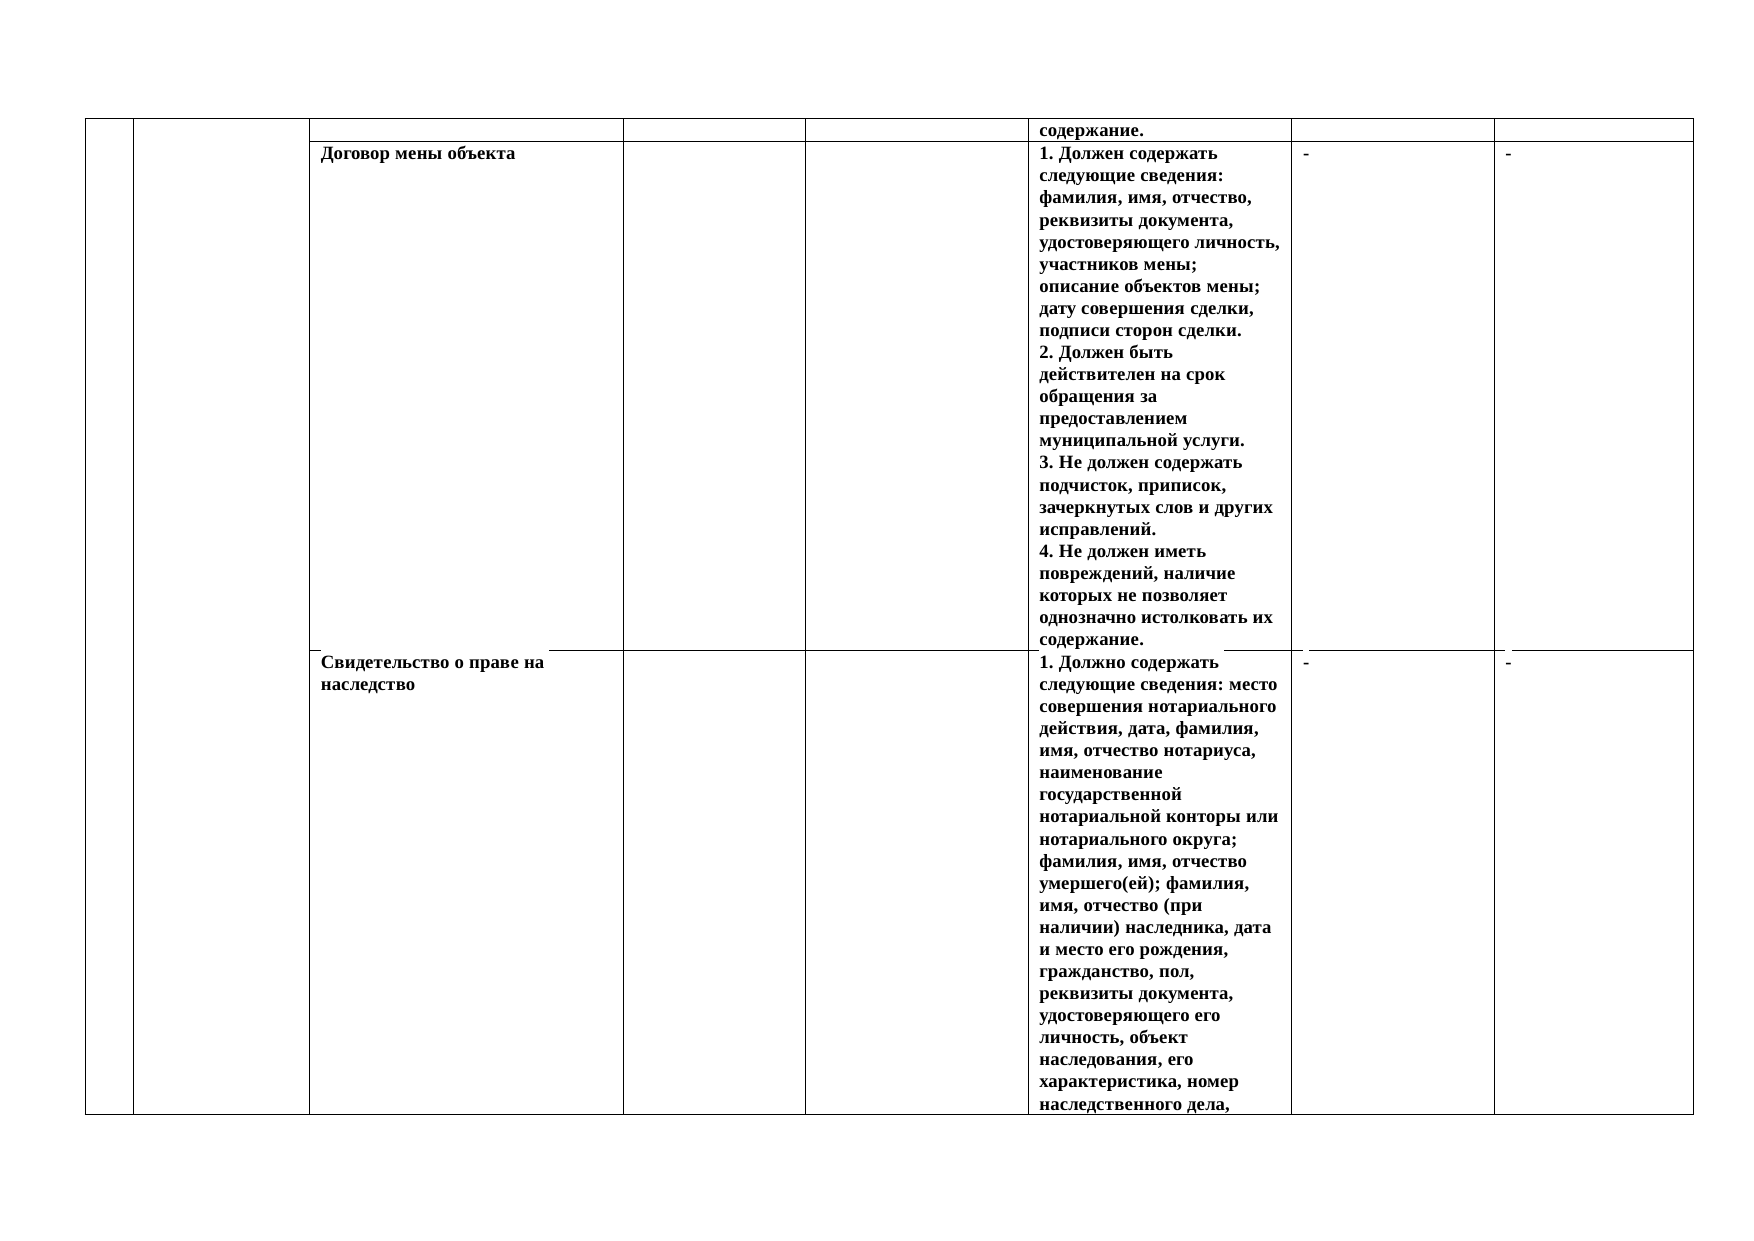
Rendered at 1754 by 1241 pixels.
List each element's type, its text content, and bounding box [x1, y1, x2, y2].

table_cell Свидетельство о праве на наследство [310, 651, 623, 1114]
table_cell - [1495, 651, 1693, 1114]
table_cell 1. Должен содержать следующие сведения: фамилия, имя, отчество, реквизиты документа, удостоверяющего личность, участников мены; описание объектов мены; дату совершения сделки, подписи сторон сделки. 2. Должен быть действителен на срок обращения за предоставлением муниципальной услуги. 3. Не должен содержать подчисток, приписок, зачеркнутых слов и других исправлений. 4. Не должен иметь повреждений, наличие которых не позволяет однозначно истолковать их содержание. [1029, 142, 1291, 649]
table_cell [806, 142, 1028, 649]
table_cell [624, 651, 805, 1114]
table_cell содержание. [1029, 119, 1291, 141]
table_cell [310, 119, 623, 141]
table_cell 1. Должно содержать следующие сведения: место совершения нотариального действия, дата, фамилия, имя, отчество нотариуса, наименование государственной нотариальной конторы или нотариального округа; фамилия, имя, отчество умершего(ей); фамилия, имя, отчество (при наличии) наследника, дата и место его рождения, гражданство, пол, реквизиты документа, удостоверяющего его личность, объект наследования, его характеристика, номер наследственного дела, [1029, 651, 1291, 1114]
table_cell - [1495, 142, 1693, 649]
table_cell [624, 142, 805, 649]
table_cell [86, 119, 133, 1114]
table_cell - [1292, 142, 1494, 649]
table_cell - [1292, 651, 1494, 1114]
table_cell [806, 119, 1028, 141]
table_cell [806, 651, 1028, 1114]
table_cell - [1495, 119, 1693, 141]
table_cell [134, 119, 309, 1114]
table_cell Договор мены объекта [310, 142, 623, 649]
table_cell - [1292, 119, 1494, 141]
table_cell [624, 119, 805, 141]
